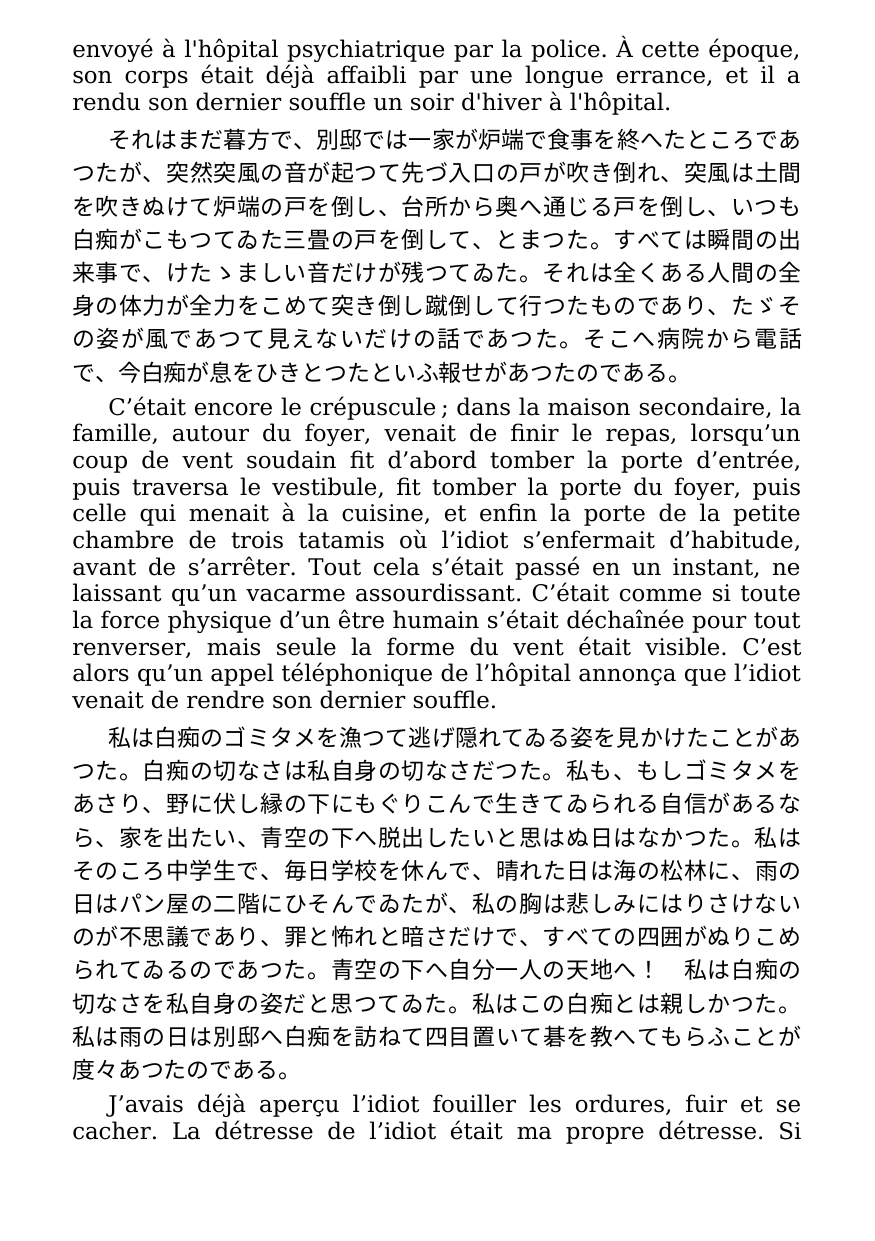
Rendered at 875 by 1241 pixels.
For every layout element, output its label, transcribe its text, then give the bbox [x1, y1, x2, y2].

text それはまだ暮方で、別邸では一家が炉端で食事を終へたところであつたが、突然突風の音が起つて先づ入口の戸が吹き倒れ、突風は土間を吹きぬけて炉端の戸を倒し、台所から奥へ通じる戸を倒し、いつも白痴がこもつてゐた三畳の戸を倒して、とまつた。すべては瞬間の出来事で、けたゝましい音だけが残つてゐた。それは全くある人間の全身の体力が全力をこめて突き倒し蹴倒して行つたものであり、たゞその姿が風であつて見えないだけの話であつた。そこへ病院から電話で、今白痴が息をひきとつたといふ報せがあつたのである。 [72, 122, 802, 388]
text J’avais déjà aperçu l’idiot fouiller les ordures, fuir et se cacher. La détresse de l’idiot était ma propre détresse. Si [72, 1091, 802, 1144]
text C’était encore le crépuscule ; dans la maison secondaire, la famille, autour du foyer, venait de finir le repas, lorsqu’un coup de vent soudain fit d’abord tomber la porte d’entrée, puis traversa le vestibule, fit tomber la porte du foyer, puis celle qui menait à la cuisine, et enfin la porte de la petite chambre de trois tatamis où l’idiot s’enfermait d’habitude, avant de s’arrêter. Tout cela s’était passé en un instant, ne laissant qu’un vacarme assourdissant. C’était comme si toute la force physique d’un être humain s’était déchaînée pour tout renverser, mais seule la forme du vent était visible. C’est alors qu’un appel téléphonique de l’hôpital annonça que l’idiot venait de rendre son dernier souffle. [72, 394, 802, 714]
text 私は白痴のゴミタメを漁つて逃げ隠れてゐる姿を見かけたことがあつた。白痴の切なさは私自身の切なさだつた。私も、もしゴミタメをあさり、野に伏し縁の下にもぐりこんで生きてゐられる自信があるなら、家を出たい、青空の下へ脱出したいと思はぬ日はなかつた。私はそのころ中学生で、毎日学校を休んで、晴れた日は海の松林に、雨の日はパン屋の二階にひそんでゐたが、私の胸は悲しみにはりさけないのが不思議であり、罪と怖れと暗さだけで、すべての四囲がぬりこめられてゐるのであつた。青空の下へ自分一人の天地へ！ 私は白痴の切なさを私自身の姿だと思つてゐた。私はこの白痴とは親しかつた。私は雨の日は別邸へ白痴を訪ねて四目置いて碁を教へてもらふことが度々あつたのである。 [72, 720, 802, 1085]
text envoyé à l'hôpital psychiatrique par la police. À cette époque, son corps était déjà affaibli par une longue errance, et il a rendu son dernier souffle un soir d'hiver à l'hôpital. [72, 36, 802, 116]
